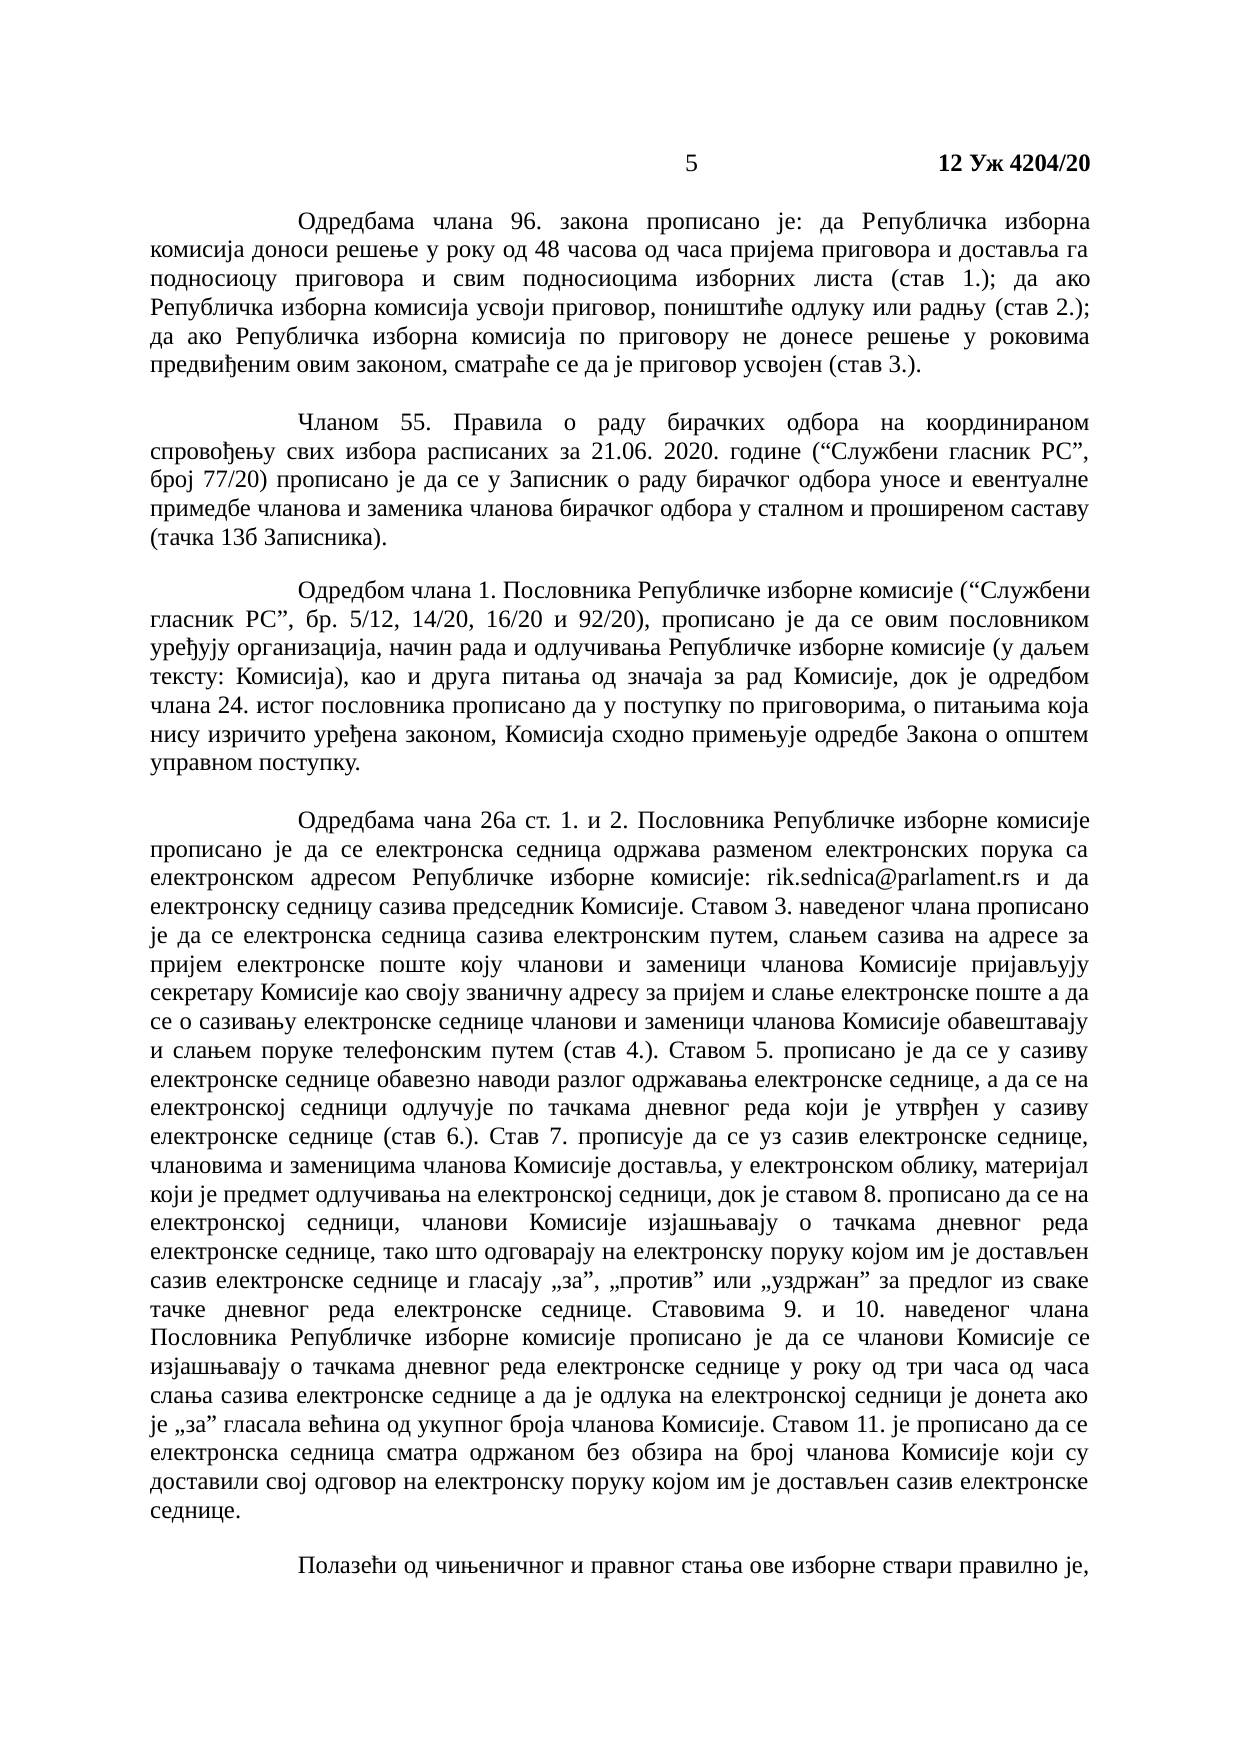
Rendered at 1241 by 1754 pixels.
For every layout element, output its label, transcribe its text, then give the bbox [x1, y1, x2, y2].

text Полазећи од чињеничног и правног стања ове изборне ствари правилно је, [150, 1550, 1090, 1579]
text Одредбама члана 96. закона прописано је: да Републичка изборна комисија доноси решење у року од 48 часова од часа пријема приговора и доставља га подносиоцу приговора и свим подносиоцима изборних листа (став 1.); да ако Републичка изборна комисија усвоји приговор, поништиће одлуку или радњу (став 2.); да ако Републичка изборна комисија по приговору не донесе решење у роковима предвиђеним овим законом, сматраће се да је приговор усвојен (став 3.). [150, 206, 1090, 378]
text Чланом 55. Правила о раду бирачких одбора на координираном спровођењу свих избора расписаних за 21.06. 2020. године (“Службени гласник РС”, број 77/20) прописано је да се у Записник о раду бирачког одбора уносе и евентуалне примедбе чланова и заменика чланова бирачког одбора у сталном и проширеном саставу (тачка 13б Записника). [150, 407, 1090, 551]
text Одредбама чана 26а ст. 1. и 2. Пословника Републичке изборне комисије прописано је да се електронска седница одржава разменом електронских порука са електронском адресом Републичке изборне комисије: rik.sednica@parlament.rs и да електронску седницу сазива председник Комисије. Ставом 3. наведеног члана прописано је да се електронска седница сазива електронским путем, слањем сазива на адресе за пријем електронске поште коју чланови и заменици чланова Комисије пријављују секретару Комисије као своју званичну адресу за пријем и слање електронске поште а да се о сазивању електронске седнице чланови и заменици чланова Комисије обавештавају и слањем поруке телефонским путем (став 4.). Ставом 5. прописано је да се у сазиву електронске седнице обавезно наводи разлог одржавања електронске седнице, а да се на електронској седници одлучује по тачкама дневног реда који је утврђен у сазиву електронске седнице (став 6.). Став 7. прописује да се уз сазив електронске седнице, члановима и заменицима чланова Комисије доставља, у електронском облику, материјал који је предмет одлучивања на електронској седници, док је ставом 8. прописано да се на електронској седници, чланови Комисије изјашњавају о тачкама дневног реда електронске седнице, тако што одговарају на електронску поруку којом им је достављен сазив електронске седнице и гласају „за”, „против” или „уздржан” за предлог из сваке тачке дневног реда електронске седнице. Ставовима 9. и 10. наведеног члана Пословника Републичке изборне комисије прописано је да се чланови Комисије се изјашњавају о тачкама дневног реда електронске седнице у року од три часа од часа слања сазива електронске седнице а да је одлука на електронској седници је донета ако је „за” гласала већина од укупног броја чланова Комисије. Ставом 11. је прописано да се електронска седница сматра одржаном без обзира на број чланова Комисије који су доставили свој одговор на електронску поруку којом им је достављен сазив електронске седнице. [150, 805, 1090, 1524]
text Одредбом члана 1. Пословника Републичке изборне комисије (“Службени гласник РС”, бр. 5/12, 14/20, 16/20 и 92/20), прописано је да се овим пословником уређују организација, начин рада и одлучивања Републичке изборне комисије (у даљем тексту: Комисија), као и друга питања од значаја за рад Комисије, док је одредбом члана 24. истог пословника прописано да у поступку по приговорима, о питањима која нису изричито уређена законом, Комисија сходно примењује одредбе Закона о општем управном поступку. [150, 575, 1090, 776]
